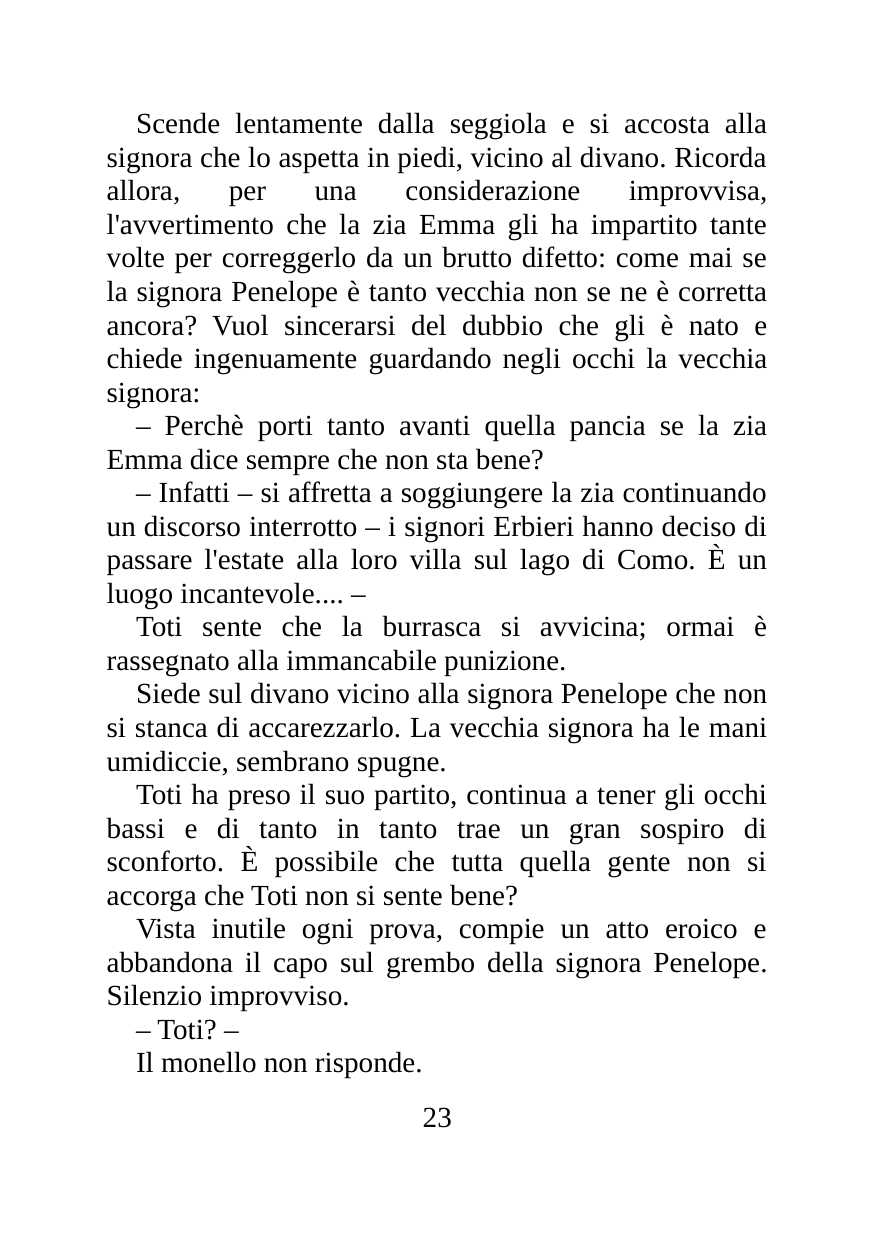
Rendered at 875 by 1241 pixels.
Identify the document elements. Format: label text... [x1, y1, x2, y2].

text Toti ha preso il suo partito, continua a tener gli occhi bassi e di tanto in tanto trae un gran sospiro di sconforto. È possibile che tutta quella gente non si accorga che Toti non si sente bene? [106, 777, 768, 911]
text Toti sente che la burrasca si avvicina; ormai è rassegnato alla immancabile punizione. [106, 609, 768, 677]
text ‒ Infatti ‒ si affretta a soggiungere la zia continuando un discorso interrotto ‒ i signori Erbieri hanno deciso di passare l'estate alla loro villa sul lago di Como. È un luogo incantevole.... ‒ [106, 475, 768, 609]
text Siede sul divano vicino alla signora Penelope che non si stanca di accarezzarlo. La vecchia signora ha le mani umidiccie, sembrano spugne. [106, 677, 768, 777]
text ‒ Toti? ‒ [106, 1012, 768, 1046]
text Vista inutile ogni prova, compie un atto eroico e abbandona il capo sul grembo della signora Penelope. Silenzio improvviso. [106, 911, 768, 1012]
text Il monello non risponde. [106, 1046, 768, 1079]
text ‒ Perchè porti tanto avanti quella pancia se la zia Emma dice sempre che non sta bene? [106, 408, 768, 475]
text Scende lentamente dalla seggiola e si accosta alla signora che lo aspetta in piedi, vicino al divano. Ricorda allora, per una considerazione improvvisa, l'avvertimento che la zia Emma gli ha impartito tante volte per correggerlo da un brutto difetto: come mai se la signora Penelope è tanto vecchia non se ne è corretta ancora? Vuol sincerarsi del dubbio che gli è nato e chiede ingenuamente guardando negli occhi la vecchia signora: [106, 106, 768, 408]
